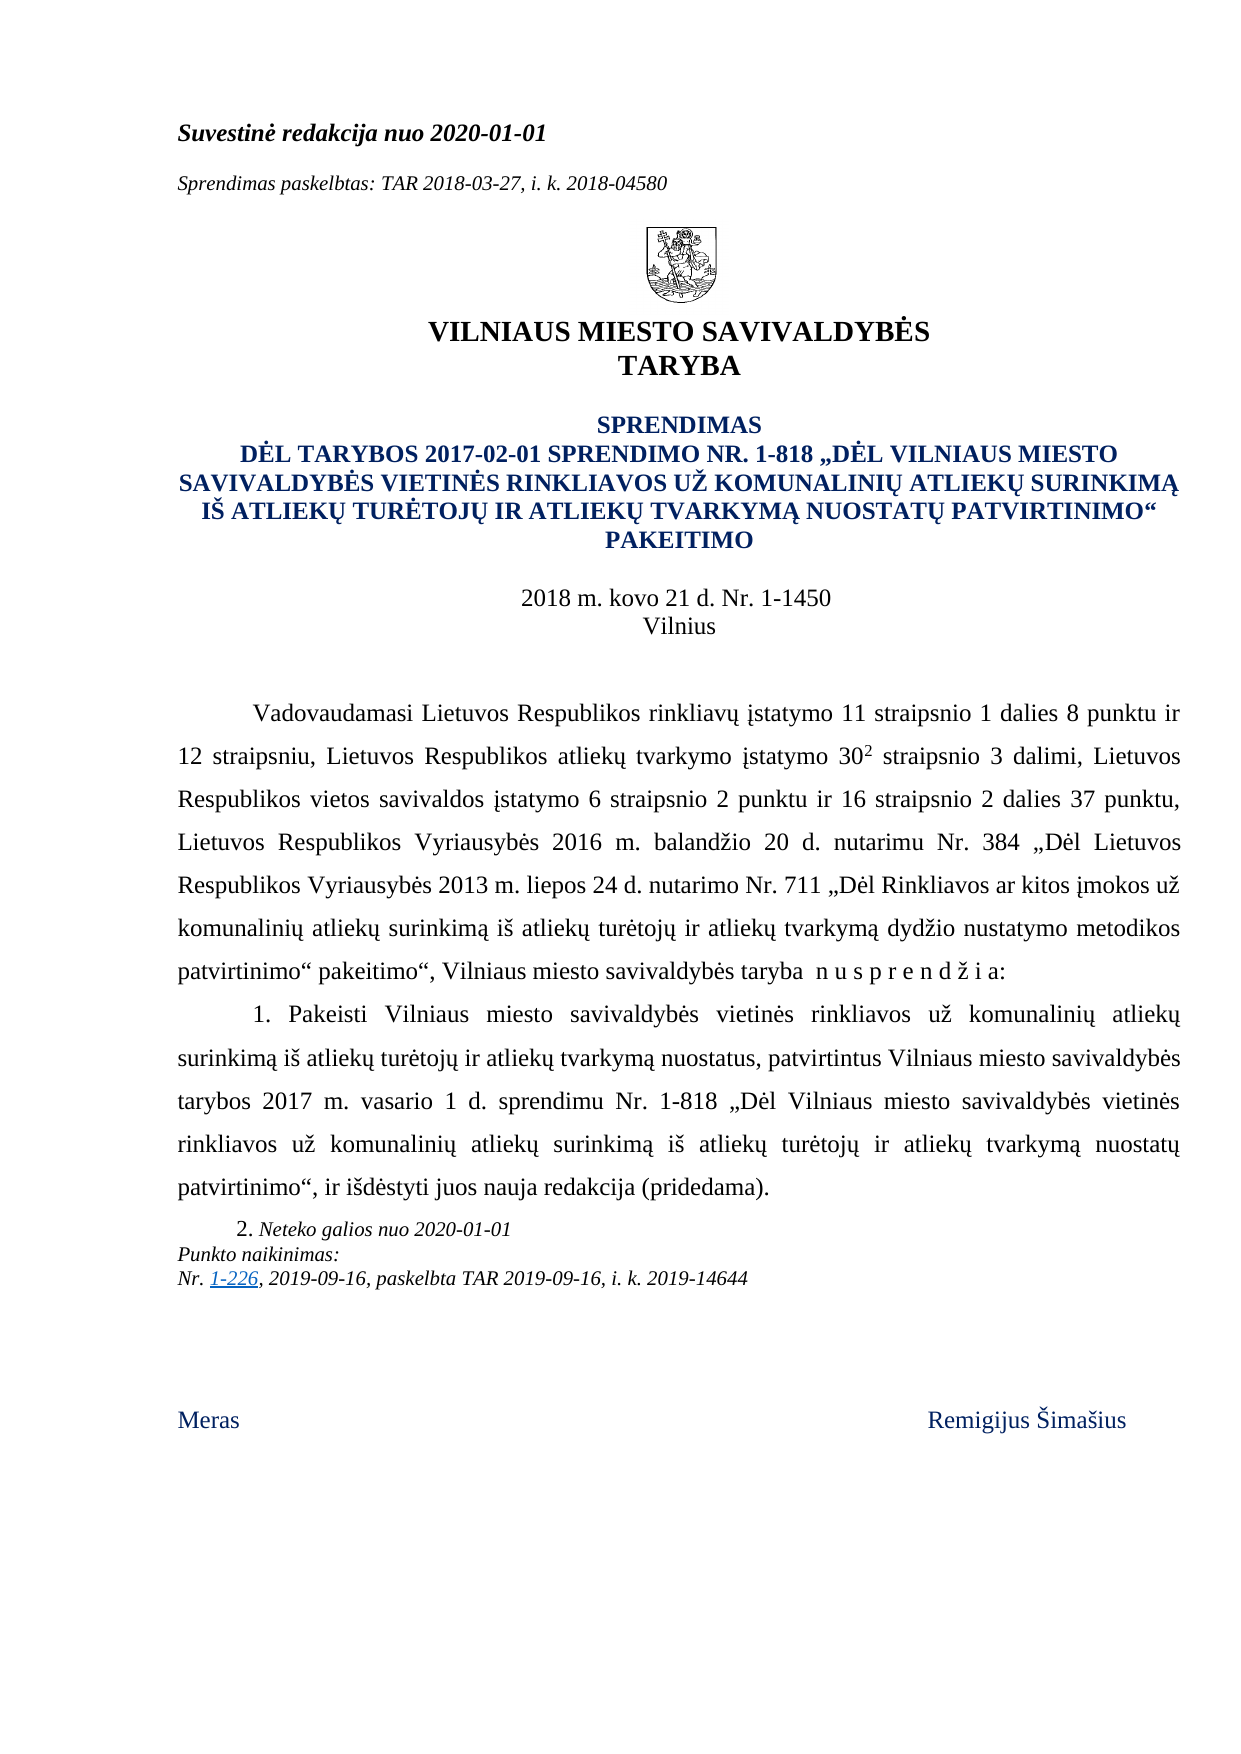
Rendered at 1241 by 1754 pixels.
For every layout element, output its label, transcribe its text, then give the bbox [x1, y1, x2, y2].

text Suvestinė redakcija nuo 2020-01-01 [177, 118, 1181, 147]
text TARYBA [177, 348, 1181, 381]
text Vilnius [177, 611, 1181, 640]
text DĖL TARYBOS 2017-02-01 SPRENDIMO NR. 1-818 „DĖL VILNIAUS MIESTO SAVIVALDYBĖS VIETINĖS RINKLIAVOS UŽ KOMUNALINIŲ ATLIEKŲ SURINKIMĄ IŠ ATLIEKŲ TURĖTOJŲ IR ATLIEKŲ TVARKYMĄ NUOSTATŲ PATVIRTINIMO“ PAKEITIMO [177, 439, 1181, 554]
text 2. Neteko galios nuo 2020-01-01 [177, 1215, 1181, 1242]
text Meras Remigijus Šimašius [177, 1405, 1181, 1433]
text Sprendimas paskelbtas: TAR 2018-03-27, i. k. 2018-04580 [177, 171, 1181, 195]
text Vadovaudamasi Lietuvos Respublikos rinkliavų įstatymo 11 straipsnio 1 dalies 8 punktu ir 12 straipsniu, Lietuvos Respublikos atliekų tvarkymo įstatymo 302 straipsnio 3 dalimi, Lietuvos Respublikos vietos savivaldos įstatymo 6 straipsnio 2 punktu ir 16 straipsnio 2 dalies 37 punktu, Lietuvos Respublikos Vyriausybės 2016 m. balandžio 20 d. nutarimu Nr. 384 „Dėl Lietuvos Respublikos Vyriausybės 2013 m. liepos 24 d. nutarimo Nr. 711 „Dėl Rinkliavos ar kitos įmokos už komunalinių atliekų surinkimą iš atliekų turėtojų ir atliekų tvarkymą dydžio nustatymo metodikos patvirtinimo“ pakeitimo“, Vilniaus miesto savivaldybės taryba n u s p r e n d ž i a: [177, 698, 1181, 985]
text 1. Pakeisti Vilniaus miesto savivaldybės vietinės rinkliavos už komunalinių atliekų surinkimą iš atliekų turėtojų ir atliekų tvarkymą nuostatus, patvirtintus Vilniaus miesto savivaldybės tarybos 2017 m. vasario 1 d. sprendimu Nr. 1-818 „Dėl Vilniaus miesto savivaldybės vietinės rinkliavos už komunalinių atliekų surinkimą iš atliekų turėtojų ir atliekų tvarkymą nuostatų patvirtinimo“, ir išdėstyti juos nauja redakcija (pridedama). [177, 999, 1181, 1201]
text SPRENDIMAS [177, 410, 1181, 439]
text Punkto naikinimas: [177, 1242, 1181, 1266]
text 2018 m. kovo 21 d. Nr. 1-1450 [177, 583, 1181, 611]
text Nr. 1-226, 2019-09-16, paskelbta TAR 2019-09-16, i. k. 2019-14644 [177, 1266, 1181, 1290]
text VILNIAUS MIESTO SAVIVALDYBĖS [177, 314, 1181, 348]
